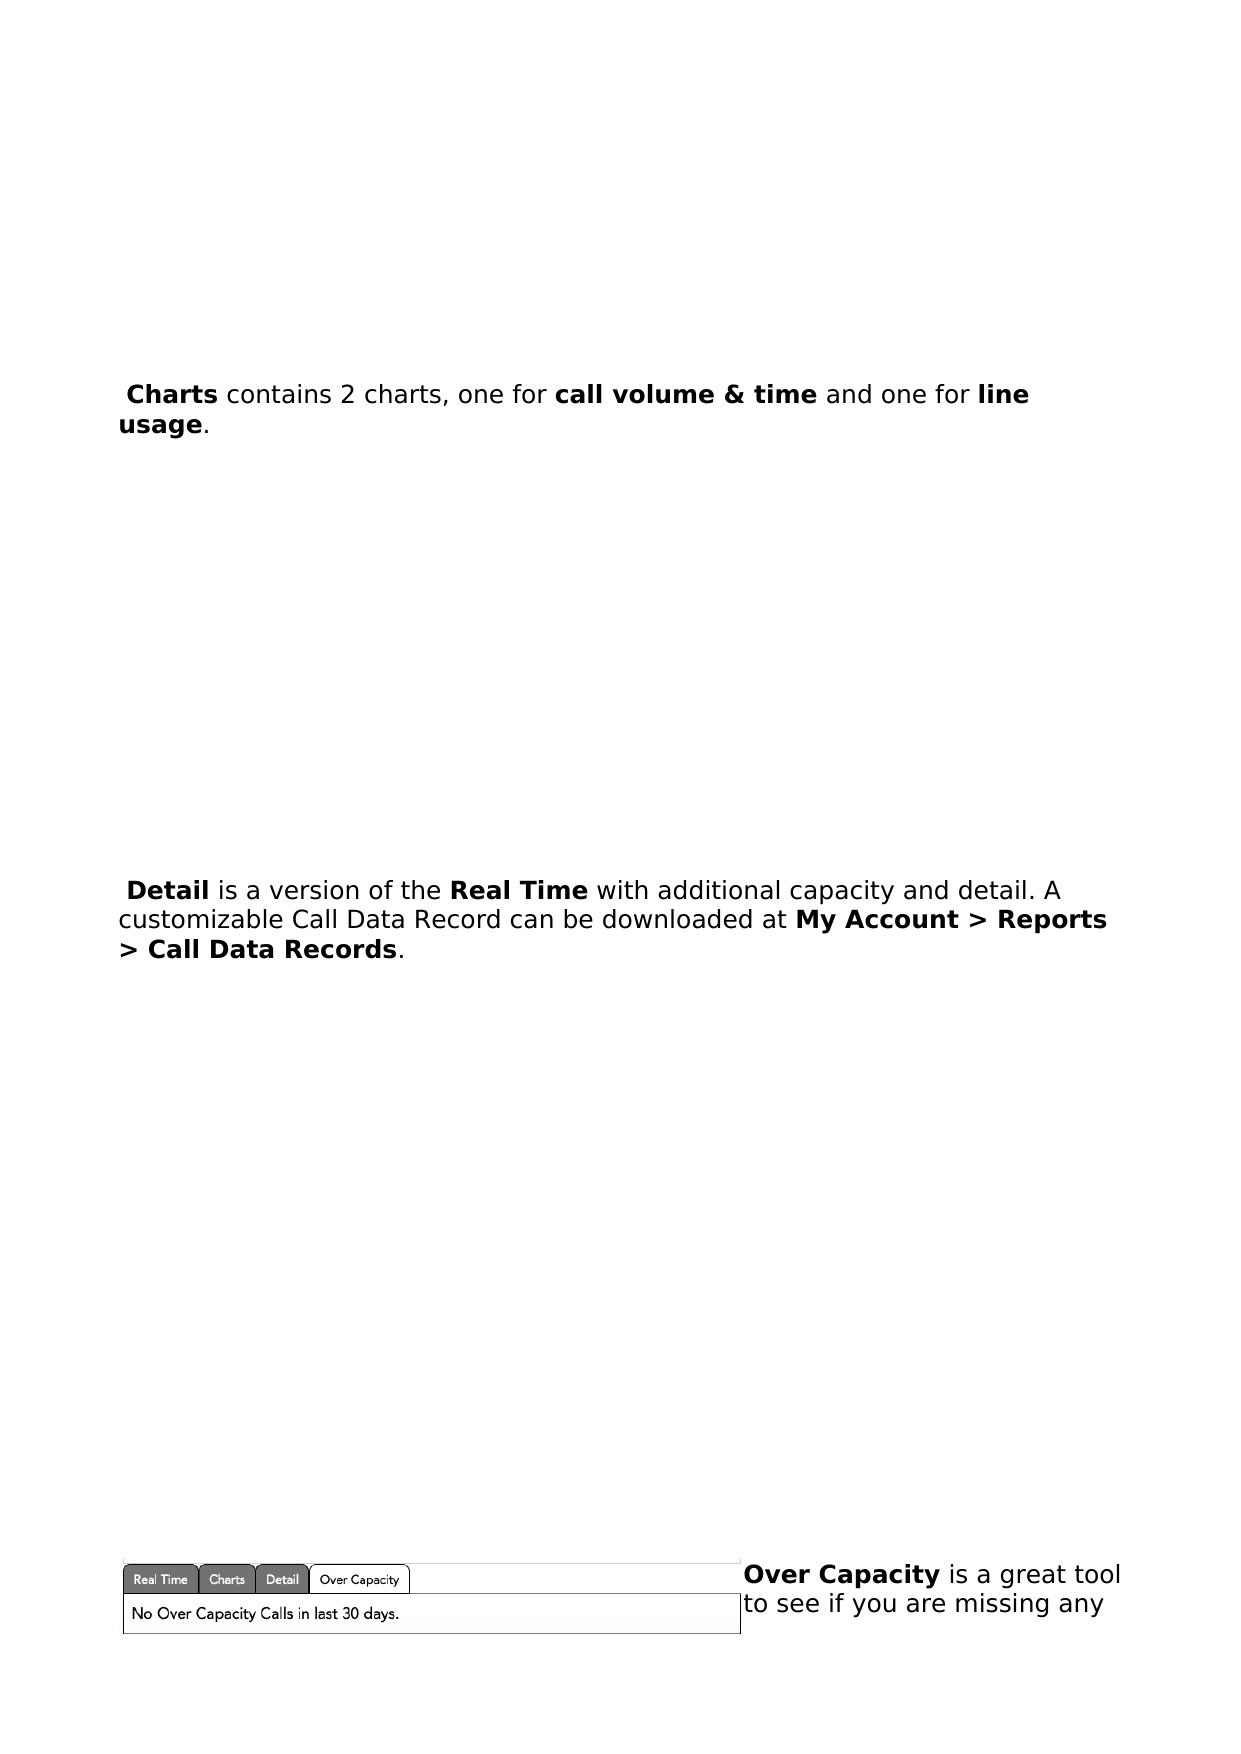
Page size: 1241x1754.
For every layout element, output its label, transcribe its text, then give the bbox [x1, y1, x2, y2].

text Charts contains 2 charts, one for call volume & time and one for line usage. Detail is a version of the Real Time with additional capacity and detail. A customizable Call Data Record can be downloaded at My Account > Reports > Call Data Records. [118, 118, 1122, 1547]
picture [118, 1559, 744, 1634]
text Over Capacity is a great tool to see if you are missing any [744, 1560, 1122, 1618]
